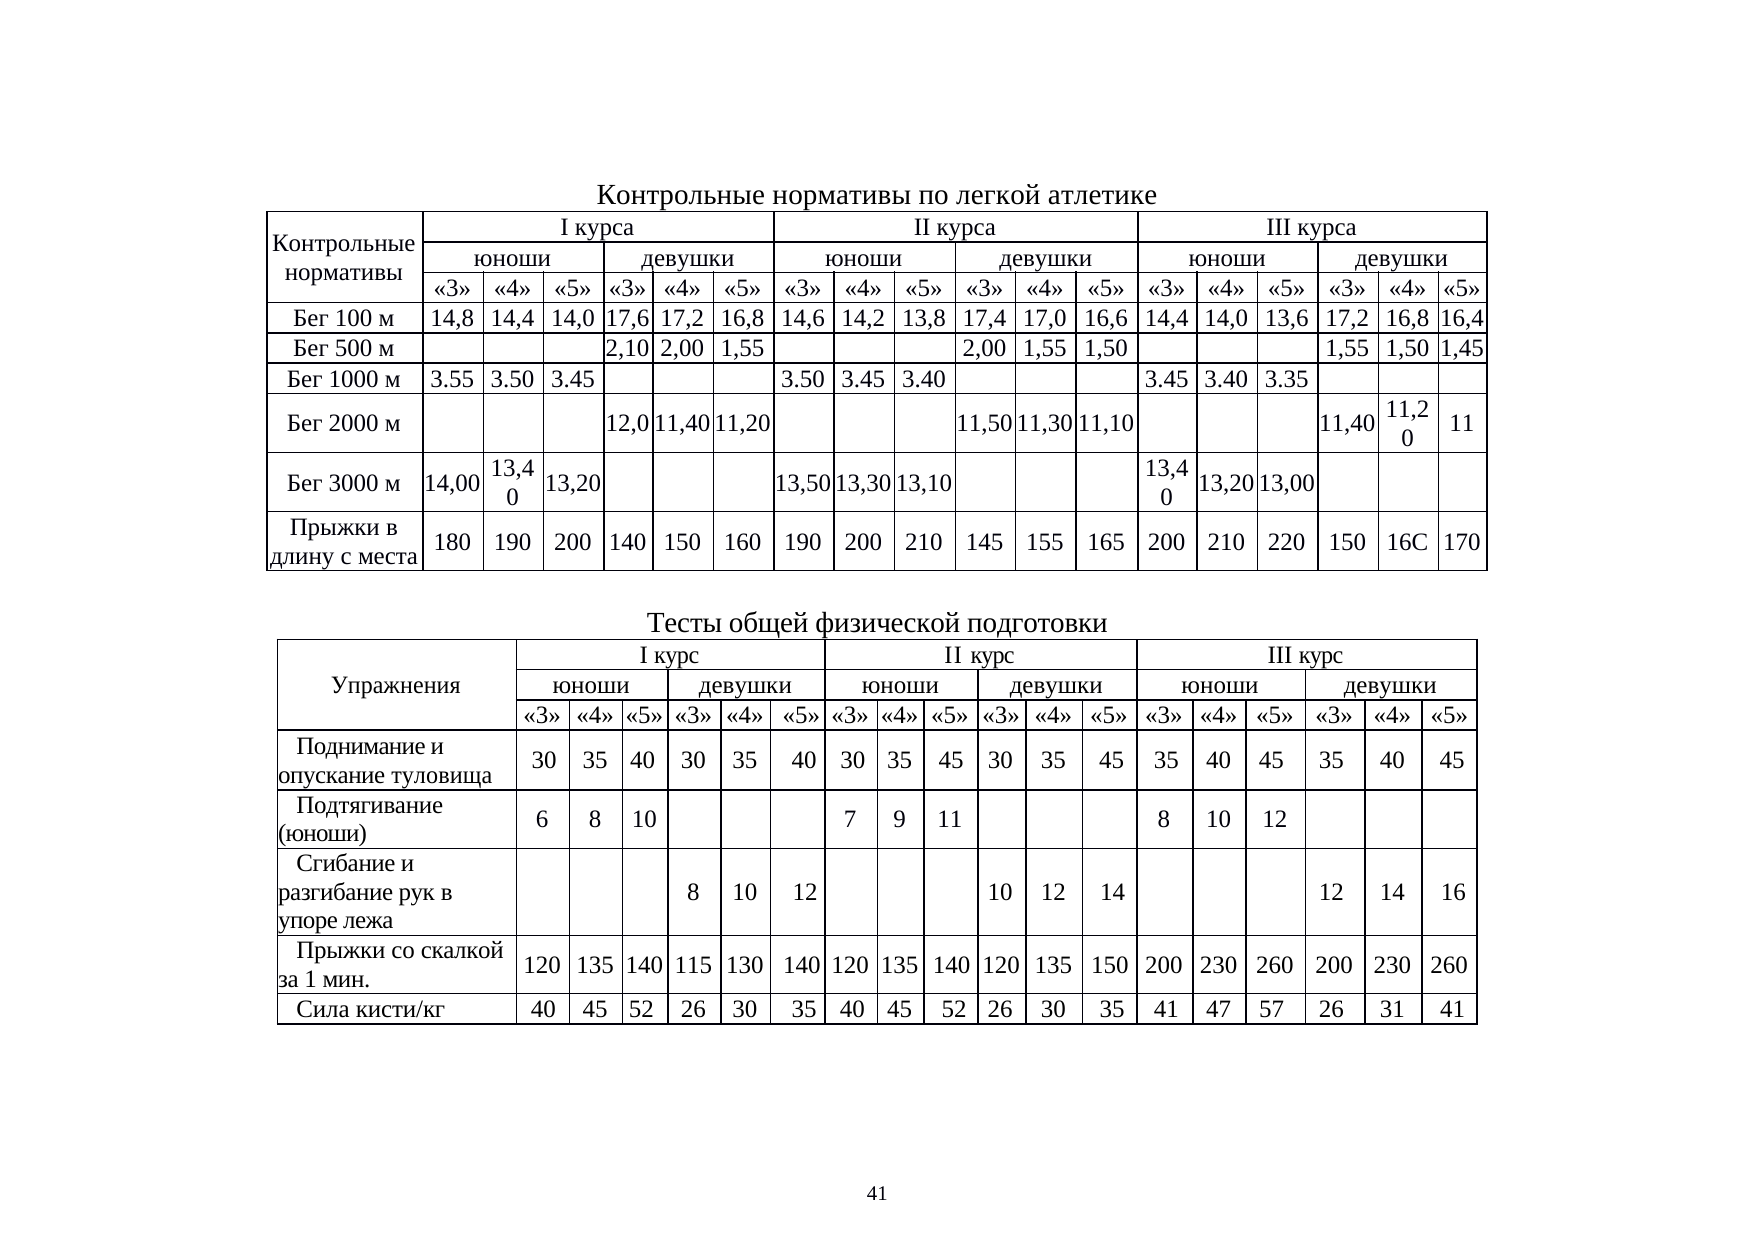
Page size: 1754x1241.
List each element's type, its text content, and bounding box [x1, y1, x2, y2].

table_cell девушки [956, 243, 1137, 271]
table_cell [424, 334, 483, 362]
table_cell [1439, 364, 1486, 393]
table_cell «5» [1439, 273, 1486, 302]
table_cell [1077, 364, 1137, 393]
table_cell [1194, 849, 1245, 935]
table_cell 35 [570, 731, 622, 789]
table_cell 150 [654, 512, 713, 570]
table_cell «3» [605, 273, 652, 302]
table_cell 14,6 [775, 303, 833, 332]
table_cell 140 [605, 512, 652, 570]
table_cell 3.50 [775, 364, 833, 393]
table_cell 12 [1027, 849, 1082, 935]
table_cell [775, 334, 833, 362]
table_cell 13,40 [484, 453, 543, 511]
table_cell [623, 849, 667, 935]
table_cell [956, 453, 1015, 511]
table_cell [826, 849, 877, 935]
table_cell 9 [878, 791, 923, 847]
table_cell [424, 394, 483, 452]
table_cell 1,55 [1319, 334, 1378, 362]
table_cell [654, 453, 713, 511]
table_cell 155 [1016, 512, 1075, 570]
table_cell Бег 100 м [268, 303, 422, 332]
table_cell [669, 791, 720, 847]
table_cell [1306, 791, 1364, 847]
table_cell [570, 849, 622, 935]
table_cell 14,00 [424, 453, 483, 511]
table_cell [544, 334, 603, 362]
table_cell 16,6 [1077, 303, 1137, 332]
table_cell [605, 364, 652, 393]
table_cell 140 [623, 936, 667, 993]
table_header II курса [775, 212, 1137, 241]
table_cell «3» [1319, 273, 1378, 302]
table_cell [605, 453, 652, 511]
table_cell 200 [1138, 936, 1192, 993]
table_cell Прыжки в длину с места [268, 512, 422, 570]
table_cell 14 [1083, 849, 1136, 935]
table_cell «3» [1139, 273, 1196, 302]
table_cell [1027, 791, 1082, 847]
table_cell [1198, 334, 1257, 362]
table_cell 12 [1306, 849, 1364, 935]
text Контрольные нормативы по легкой атлетике [89, 177, 1665, 211]
table_cell 120 [517, 936, 569, 993]
table_cell 1,50 [1379, 334, 1438, 362]
table_cell 8 [1138, 791, 1192, 847]
table_cell 40 [826, 994, 830, 1023]
table_cell 16,8 [1379, 303, 1438, 332]
table_cell 30 [669, 731, 720, 789]
table_cell 220 [1258, 512, 1317, 570]
table_cell 14,4 [1139, 303, 1196, 332]
table_cell [1366, 791, 1421, 847]
table_cell 13,10 [895, 453, 955, 511]
table_cell 2,00 [956, 334, 1015, 362]
table_cell [722, 791, 770, 847]
table_cell 1,45 [1439, 334, 1486, 362]
table_cell 16,8 [714, 303, 773, 332]
table_cell 2,10 [605, 334, 652, 362]
table_cell 30 [979, 731, 1025, 789]
table_cell 120 [979, 936, 1025, 993]
table_cell 130 [722, 936, 770, 993]
table_cell [1198, 394, 1257, 452]
table_cell 135 [570, 936, 622, 993]
table_cell 12 [1247, 791, 1305, 847]
table_cell «5» [714, 273, 773, 302]
table_cell 45 [1247, 731, 1305, 789]
table_cell «4» [1379, 273, 1438, 302]
table_cell юноши [775, 243, 955, 271]
table_cell 17,2 [1319, 303, 1378, 332]
table_cell 40 [1366, 731, 1421, 789]
table_cell 30 [517, 731, 569, 789]
table_cell 3.35 [1258, 364, 1317, 393]
table_cell 13,6 [1258, 303, 1317, 332]
table_cell 150 [1083, 936, 1136, 993]
table_cell [714, 364, 773, 393]
table_cell 3.40 [1198, 364, 1257, 393]
table_cell 10 [979, 849, 1025, 935]
table_cell «4» [484, 273, 543, 302]
table_cell 30 [826, 731, 877, 789]
table_cell 14 [1366, 849, 1421, 935]
table_cell 40 [623, 731, 667, 789]
table_cell 41 [1138, 994, 1142, 1023]
table_cell 115 [669, 936, 720, 993]
table_cell 13,8 [895, 303, 955, 332]
table_cell [1016, 453, 1075, 511]
table_cell 35 [878, 731, 923, 789]
table_cell Бег 2000 м [268, 394, 422, 452]
table_cell «4» [1198, 273, 1257, 302]
table_cell 3.45 [1139, 364, 1196, 393]
table_cell «4» [1016, 273, 1075, 302]
table_cell 7 [826, 791, 877, 847]
table_cell 260 [1423, 936, 1476, 993]
table_cell [1258, 394, 1317, 452]
table_header III курса [1139, 212, 1486, 241]
table_cell [775, 394, 833, 452]
table_cell 11,40 [654, 394, 713, 452]
table_cell [1077, 453, 1137, 511]
table_cell 16,4 [1439, 303, 1486, 332]
table_cell [1439, 453, 1486, 511]
table_cell 6 [517, 791, 569, 847]
table_cell девушки [1319, 243, 1486, 271]
table_cell 150 [1319, 512, 1378, 570]
table_cell 210 [895, 512, 955, 570]
table_cell 17,4 [956, 303, 1015, 332]
table_cell [484, 394, 543, 452]
table_cell девушки [605, 243, 773, 271]
table_cell [925, 849, 977, 935]
table_cell [1319, 364, 1378, 393]
table_cell [956, 364, 1015, 393]
table_cell 1,55 [714, 334, 773, 362]
table_cell «3» [956, 273, 1015, 302]
table_cell 35 [722, 731, 770, 789]
table_cell 260 [1247, 936, 1305, 993]
table_cell [1016, 364, 1075, 393]
table_cell [835, 334, 894, 362]
table_cell 40 [1194, 731, 1245, 789]
table_cell 230 [1194, 936, 1245, 993]
table_cell 40 [771, 731, 824, 789]
table_cell 16С [1379, 512, 1438, 570]
table_cell [1379, 364, 1438, 393]
table_cell «4» [835, 273, 894, 302]
table_cell 14,0 [1198, 303, 1257, 332]
table_cell [1139, 334, 1196, 362]
table_cell 200 [835, 512, 894, 570]
table_cell 190 [484, 512, 543, 570]
table_cell [835, 394, 894, 452]
table_cell 14,4 [484, 303, 543, 332]
table_cell 120 [826, 936, 877, 993]
table_cell Сгибание и разгибание рук в упоре лежа [505, 849, 516, 935]
table_cell 11,20 [1379, 394, 1438, 452]
table_cell [544, 394, 603, 452]
table_cell 200 [1306, 936, 1364, 993]
table_cell [1319, 453, 1378, 511]
table_cell 11,50 [956, 394, 1015, 452]
table_cell Бег 500 м [268, 334, 422, 362]
table_cell 190 [775, 512, 833, 570]
table_cell «3» [424, 273, 483, 302]
table_cell 41 [1423, 994, 1431, 1023]
table_cell [654, 364, 713, 393]
table_cell 13,20 [544, 453, 603, 511]
table_cell 17,6 [605, 303, 652, 332]
table_cell 170 [1439, 512, 1486, 570]
table_cell 26 [1021, 994, 1025, 1023]
text Тесты общей физической подготовки [89, 605, 1665, 638]
table_cell 12 [771, 849, 824, 935]
table_header I курса [424, 212, 773, 241]
table_cell 11,40 [1319, 394, 1378, 452]
table_cell Бег 3000 м [268, 453, 422, 511]
table_cell [484, 334, 543, 362]
table_cell 13,20 [1198, 453, 1257, 511]
table_cell 35 [1083, 994, 1090, 1023]
table_cell 13,00 [1258, 453, 1317, 511]
table_cell «5» [895, 273, 955, 302]
table_cell 3.40 [895, 364, 955, 393]
table_cell 12,0 [605, 394, 652, 452]
table_cell 11 [925, 791, 977, 847]
table_cell 11 [1439, 394, 1486, 452]
table_cell 35 [1027, 731, 1082, 789]
table_cell 13,30 [835, 453, 894, 511]
table_cell 3.55 [424, 364, 483, 393]
table_cell 45 [1423, 731, 1476, 789]
table_cell «4» [654, 273, 713, 302]
table_cell 14,0 [544, 303, 603, 332]
table_cell [771, 791, 824, 847]
table_cell [1379, 453, 1438, 511]
table_cell 1,50 [1077, 334, 1137, 362]
table_cell [1423, 791, 1476, 847]
table_cell [517, 849, 569, 935]
table_cell 57 [1296, 994, 1305, 1023]
table_cell 14,8 [424, 303, 483, 332]
table_cell 8 [669, 849, 720, 935]
table_cell [1139, 394, 1196, 452]
table_cell 135 [1027, 936, 1082, 993]
table_cell юноши [1139, 243, 1317, 271]
table_cell 160 [714, 512, 773, 570]
table_cell 11,30 [1016, 394, 1075, 452]
table_header Упражнения [278, 640, 516, 729]
table_cell 13,50 [775, 453, 833, 511]
table_cell 11,20 [714, 394, 773, 452]
table_cell 230 [1366, 936, 1421, 993]
table_cell «5» [1077, 273, 1137, 302]
table_cell 165 [1077, 512, 1137, 570]
table_cell «5» [771, 701, 781, 729]
table_cell Бег 1000 м [268, 364, 422, 393]
table_cell «5» [544, 273, 603, 302]
table_cell 3.45 [835, 364, 894, 393]
table_cell 52 [659, 994, 667, 1023]
table_cell 210 [1198, 512, 1257, 570]
table_cell 14,2 [835, 303, 894, 332]
table_cell 16 [1423, 849, 1476, 935]
table_cell 200 [1139, 512, 1196, 570]
table_cell 35 [1306, 731, 1364, 789]
table_cell 26 [1356, 994, 1364, 1023]
table_header Контрольные нормативы [268, 212, 422, 302]
table_cell юноши [424, 243, 603, 271]
table_cell 180 [424, 512, 483, 570]
table_cell 35 [1138, 731, 1192, 789]
table_cell «5» [1258, 273, 1317, 302]
table_cell 52 [925, 994, 933, 1023]
table_cell 1,55 [1016, 334, 1075, 362]
table_cell [1258, 334, 1317, 362]
table_cell [714, 453, 773, 511]
table_cell [1083, 791, 1136, 847]
table_cell 135 [878, 936, 923, 993]
table_cell 45 [925, 731, 977, 789]
table_cell [895, 394, 955, 452]
table_cell 200 [544, 512, 603, 570]
table_cell 8 [570, 791, 622, 847]
table_cell 140 [771, 936, 824, 993]
table_cell 3.45 [544, 364, 603, 393]
table_cell 145 [956, 512, 1015, 570]
table_cell 11,10 [1077, 394, 1137, 452]
table_cell 13,40 [1139, 453, 1196, 511]
table_cell 10 [722, 849, 770, 935]
table_cell [878, 849, 923, 935]
table_cell 2,00 [654, 334, 713, 362]
table_cell «3» [775, 273, 833, 302]
table_cell 17,2 [654, 303, 713, 332]
table_cell 10 [623, 791, 667, 847]
table_cell 45 [1083, 731, 1136, 789]
table_cell [1138, 849, 1192, 935]
table_cell 35 [771, 994, 786, 1023]
table_cell 17,0 [1016, 303, 1075, 332]
table_cell [1247, 849, 1305, 935]
table_cell 10 [1194, 791, 1245, 847]
table_cell 140 [925, 936, 977, 993]
table_cell [979, 791, 1025, 847]
table_cell 3.50 [484, 364, 543, 393]
table_cell [895, 334, 955, 362]
